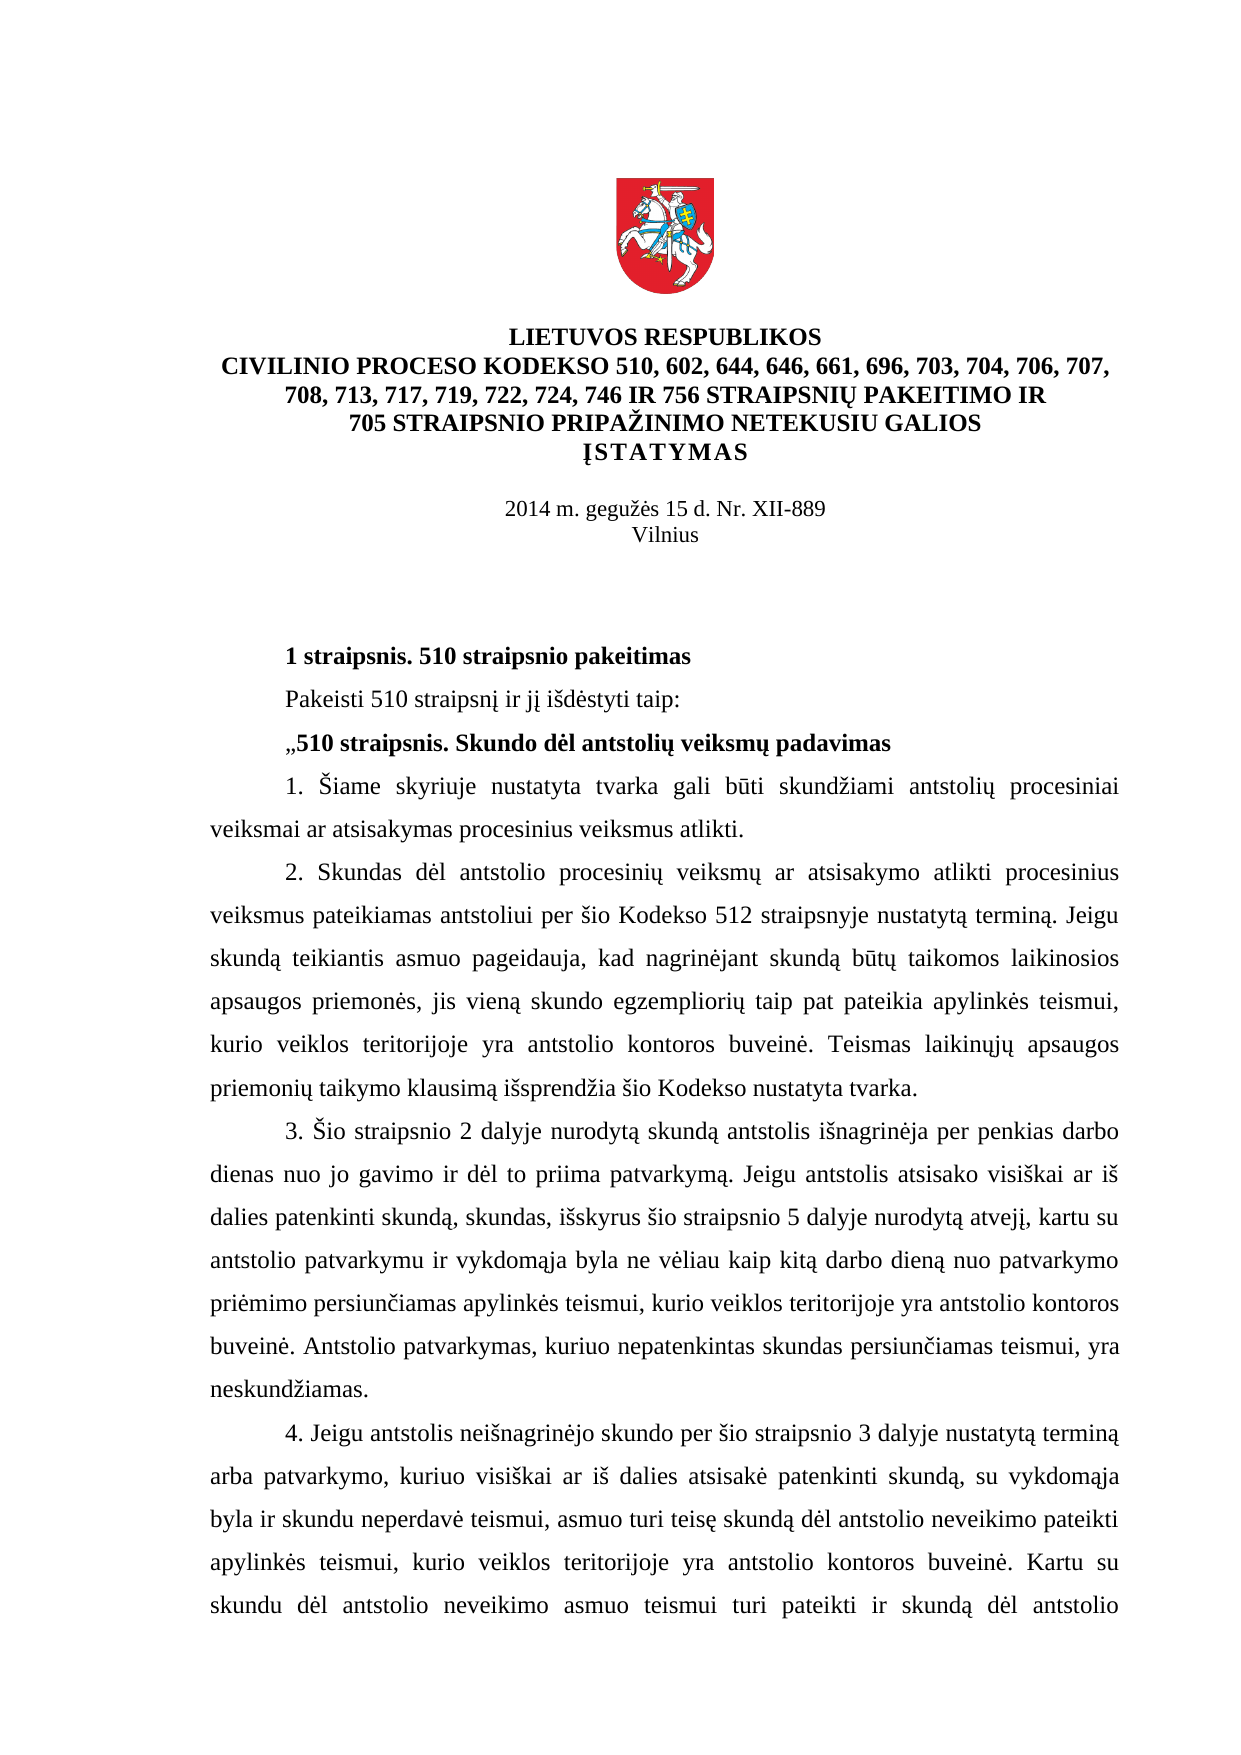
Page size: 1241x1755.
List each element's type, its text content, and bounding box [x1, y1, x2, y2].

text „510 straipsnis. Skundo dėl antstolių veiksmų padavimas [210, 728, 1120, 756]
text 2014 m. gegužės 15 d. Nr. XII-889 [210, 495, 1120, 521]
text 4. Jeigu antstolis neišnagrinėjo skundo per šio straipsnio 3 dalyje nustatytą terminą arba patvarkymo, kuriuo visiškai ar iš dalies atsisakė patenkinti skundą, su vykdomąja byla ir skundu neperdavė teismui, asmuo turi teisę skundą dėl antstolio neveikimo pateikti apylinkės teismui, kurio veiklos teritorijoje yra antstolio kontoros buveinė. Kartu su skundu dėl antstolio neveikimo asmuo teismui turi pateikti ir skundą dėl antstolio [210, 1418, 1120, 1619]
text 1 straipsnis. 510 straipsnio pakeitimas [210, 641, 1120, 670]
text 2. Skundas dėl antstolio procesinių veiksmų ar atsisakymo atlikti procesinius veiksmus pateikiamas antstoliui per šio Kodekso 512 straipsnyje nustatytą terminą. Jeigu skundą teikiantis asmuo pageidauja, kad nagrinėjant skundą būtų taikomos laikinosios apsaugos priemonės, jis vieną skundo egzempliorių taip pat pateikia apylinkės teismui, kurio veiklos teritorijoje yra antstolio kontoros buveinė. Teismas laikinųjų apsaugos priemonių taikymo klausimą išsprendžia šio Kodekso nustatyta tvarka. [210, 857, 1120, 1101]
text CIVILINIO PROCESO KODEKSO 510, 602, 644, 646, 661, 696, 703, 704, 706, 707, 708, 713, 717, 719, 722, 724, 746 IR 756 STRAIPSNIŲ PAKEITIMO IR 705 STRAIPSNIO PRIPAŽINIMO NETEKUSIU GALIOS [210, 351, 1120, 437]
text Vilnius [210, 521, 1120, 547]
text LIETUVOS RESPUBLIKOS [210, 322, 1120, 351]
text 3. Šio straipsnio 2 dalyje nurodytą skundą antstolis išnagrinėja per penkias darbo dienas nuo jo gavimo ir dėl to priima patvarkymą. Jeigu antstolis atsisako visiškai ar iš dalies patenkinti skundą, skundas, išskyrus šio straipsnio 5 dalyje nurodytą atvejį, kartu su antstolio patvarkymu ir vykdomąja byla ne vėliau kaip kitą darbo dieną nuo patvarkymo priėmimo persiunčiamas apylinkės teismui, kurio veiklos teritorijoje yra antstolio kontoros buveinė. Antstolio patvarkymas, kuriuo nepatenkintas skundas persiunčiamas teismui, yra neskundžiamas. [210, 1116, 1120, 1403]
text 1. Šiame skyriuje nustatyta tvarka gali būti skundžiami antstolių procesiniai veiksmai ar atsisakymas procesinius veiksmus atlikti. [210, 771, 1120, 843]
text ĮSTATYMAS [210, 437, 1120, 466]
text Pakeisti 510 straipsnį ir jį išdėstyti taip: [210, 684, 1120, 713]
